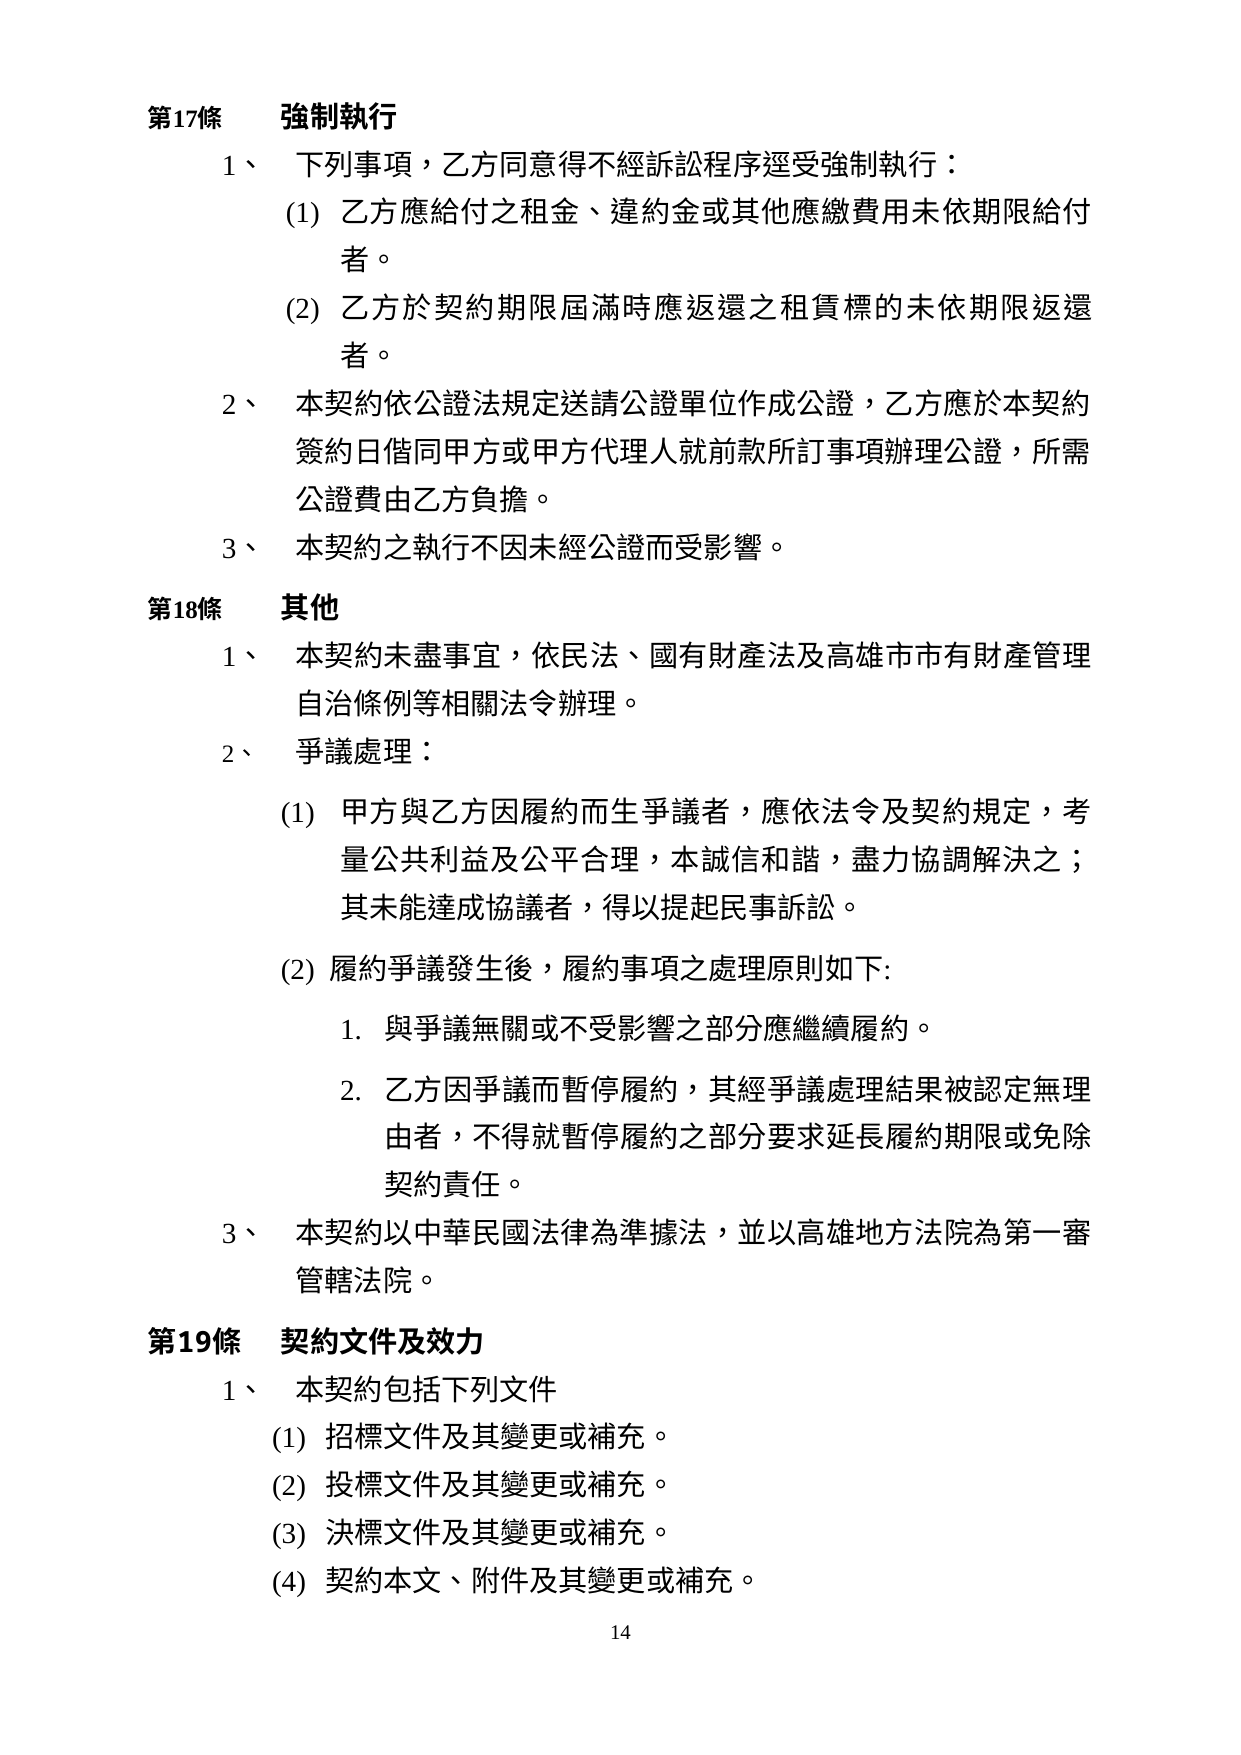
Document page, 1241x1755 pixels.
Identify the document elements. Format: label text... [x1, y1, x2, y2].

list 契約本文、附件及其變更或補充。 [272, 1553, 1093, 1601]
list 決標文件及其變更或補充。 [272, 1505, 1093, 1553]
list 爭議處理： [222, 724, 1093, 772]
list 本契約包括下列文件 [222, 1362, 1093, 1409]
list 本契約依公證法規定送請公證單位作成公證，乙方應於本契約簽約日偕同甲方或甲方代理人就前款所訂事項辦理公證，所需公證費由乙方負擔。 [222, 376, 1093, 520]
list 契約文件及效力 [148, 1314, 1093, 1362]
list 強制執行 [148, 89, 1093, 137]
list 本契約之執行不因未經公證而受影響。 [222, 520, 1093, 568]
list 乙方應給付之租金、違約金或其他應繳費用未依期限給付者。 [286, 184, 1093, 280]
list 乙方於契約期限屆滿時應返還之租賃標的未依期限返還者。 [286, 280, 1093, 376]
list 本契約以中華民國法律為準據法，並以高雄地方法院為第一審管轄法院。 [222, 1205, 1093, 1301]
list 本契約未盡事宜，依民法、國有財產法及高雄市市有財產管理自治條例等相關法令辦理。 [222, 628, 1093, 724]
list 甲方與乙方因履約而生爭議者，應依法令及契約規定，考量公共利益及公平合理，本誠信和諧，盡力協調解決之；其未能達成協議者，得以提起民事訴訟。 [281, 784, 1093, 928]
list 招標文件及其變更或補充。 [272, 1409, 1093, 1457]
list 履約爭議發生後，履約事項之處理原則如下: [281, 941, 1093, 989]
list 與爭議無關或不受影響之部分應繼續履約。 [340, 1001, 1093, 1049]
list 下列事項，乙方同意得不經訴訟程序逕受強制執行： [222, 137, 1093, 184]
list 其他 [148, 580, 1093, 628]
list 乙方因爭議而暫停履約，其經爭議處理結果被認定無理由者，不得就暫停履約之部分要求延長履約期限或免除契約責任。 [340, 1062, 1093, 1205]
list 投標文件及其變更或補充。 [272, 1457, 1093, 1505]
